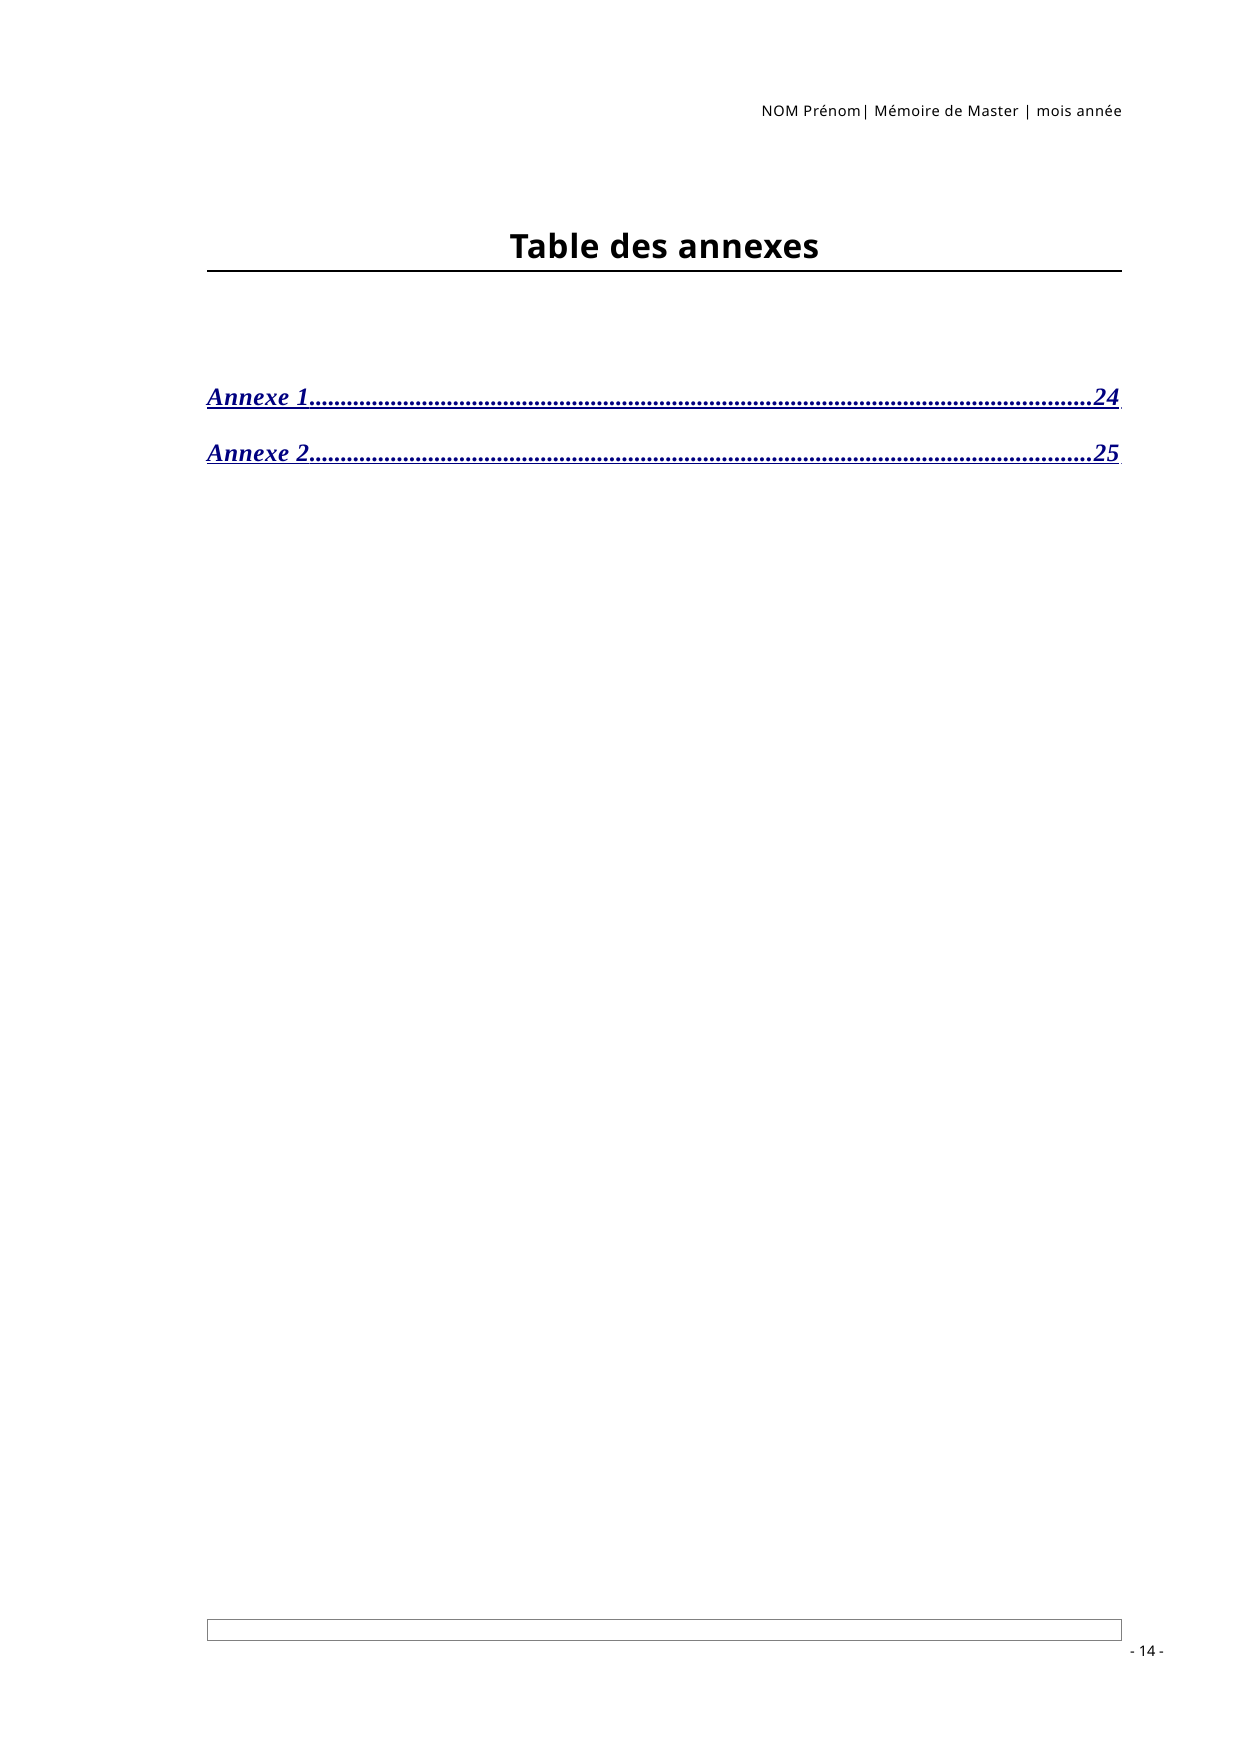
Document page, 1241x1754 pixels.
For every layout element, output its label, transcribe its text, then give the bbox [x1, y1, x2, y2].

subtitle Table des annexes [207, 223, 1122, 270]
text Annexe 2 25 [207, 438, 1122, 467]
text Annexe 1 24 [207, 382, 1122, 411]
